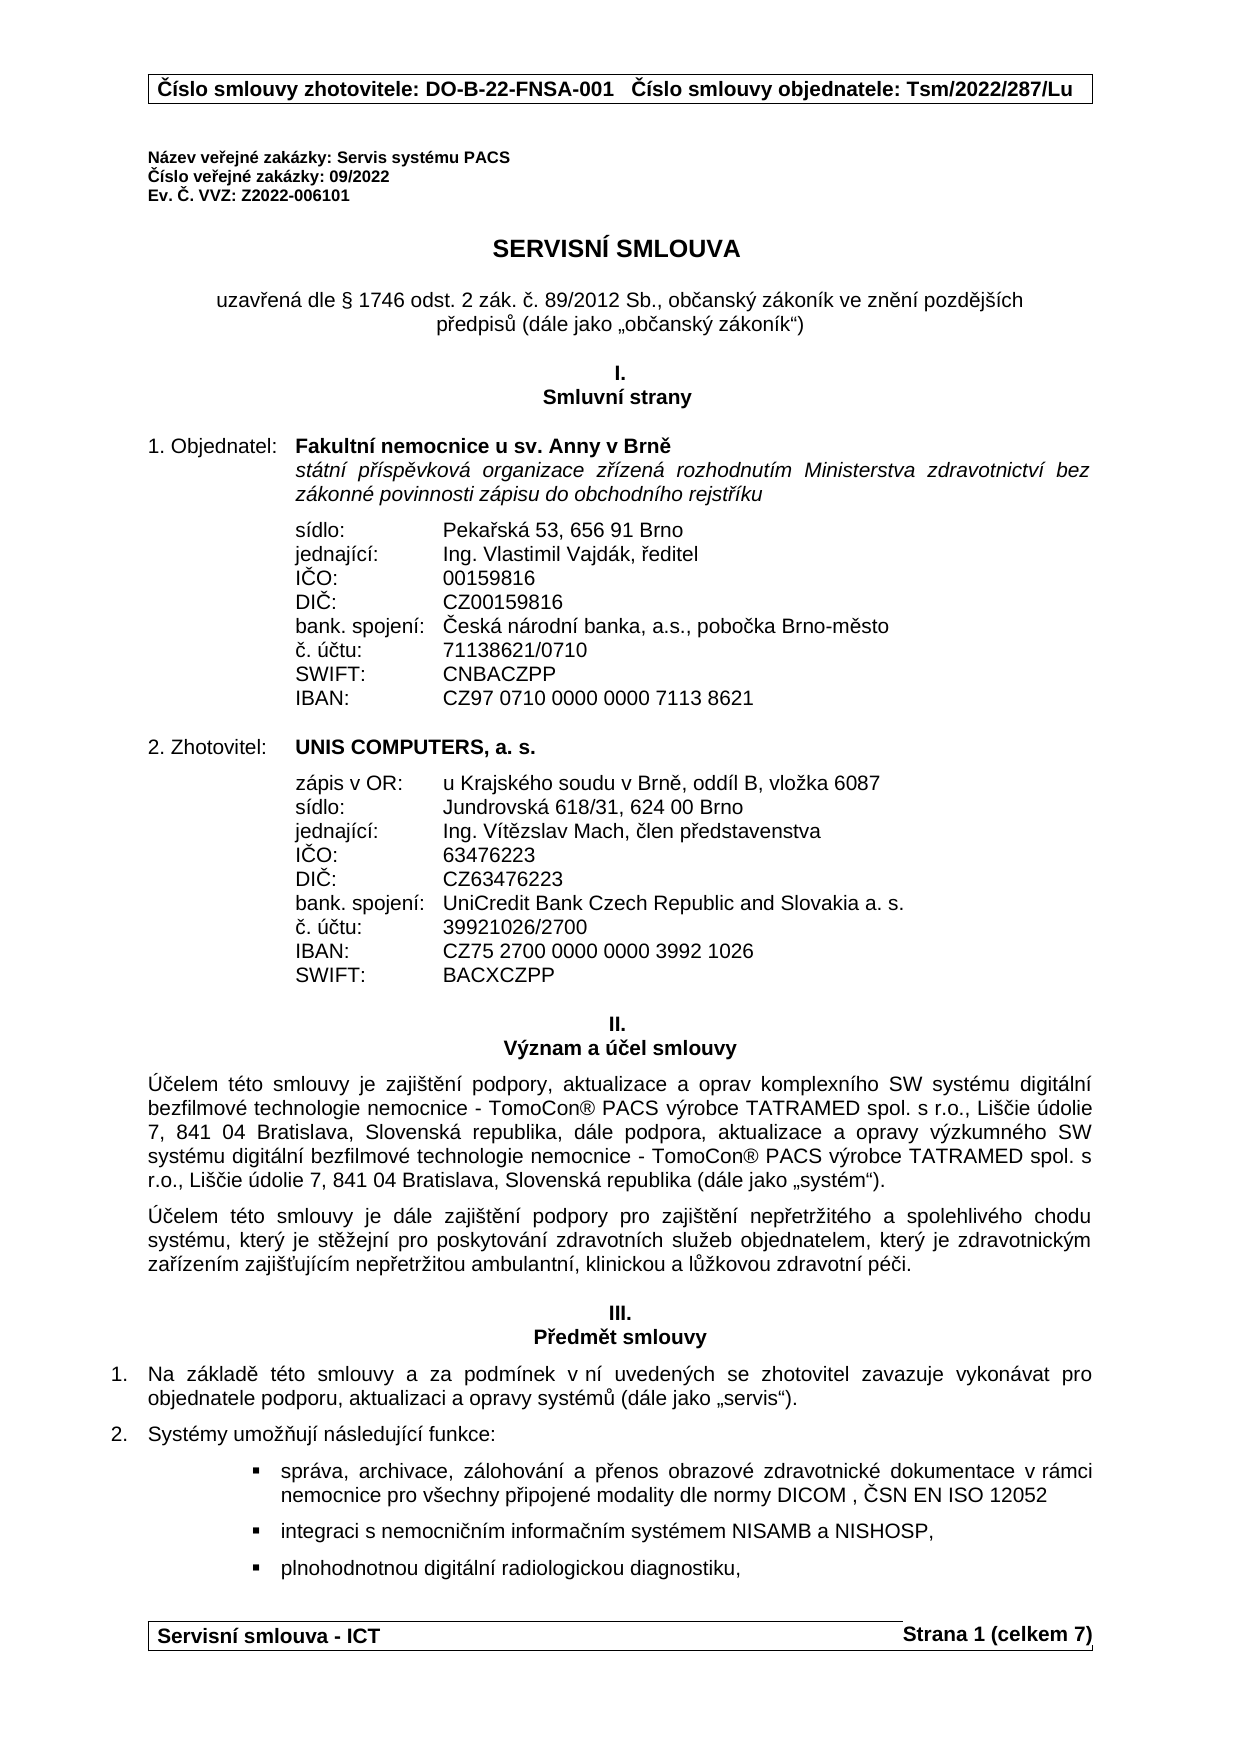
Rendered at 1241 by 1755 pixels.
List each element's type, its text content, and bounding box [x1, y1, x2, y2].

subtitle Smluvní strany [148, 384, 1093, 408]
list integraci s nemocničním informačním systémem NISAMB a NISHOSP, [251, 1519, 1093, 1543]
text č. účtu: 71138621/0710 [221, 638, 1093, 662]
text sídlo: Jundrovská 618/31, 624 00 Brno [221, 795, 1093, 819]
text Název veřejné zakázky: Servis systému PACS [148, 148, 1093, 167]
text bank. spojení: UniCredit Bank Czech Republic and Slovakia a. s. [221, 891, 1093, 915]
text IČO: 00159816 [221, 566, 1093, 590]
list Systémy umožňují následující funkce: [111, 1422, 1093, 1446]
text Číslo veřejné zakázky: 09/2022 [148, 167, 1093, 186]
text SWIFT: CNBACZPP [221, 662, 1093, 686]
text jednající: Ing. Vítězslav Mach, člen představenstva [221, 819, 1093, 843]
text II. [148, 1012, 1093, 1036]
list správa, archivace, zálohování a přenos obrazové zdravotnické dokumentace v rámci nemocnice pro všechny připojené modality dle normy DICOM , ČSN EN ISO 12052 [251, 1458, 1093, 1507]
text sídlo: Pekařská 53, 656 91 Brno [221, 518, 1093, 542]
text SWIFT: BACXCZPP [221, 963, 1093, 987]
text uzavřená dle § 1746 odst. 2 zák. č. 89/2012 Sb., občanský zákoník ve znění pozdějších předpisů (dále jako „občanský zákoník“) [148, 288, 1093, 336]
text IBAN: CZ75 2700 0000 0000 3992 1026 [221, 939, 1093, 963]
text Ev. Č. VVZ: Z2022-006101 [148, 186, 1093, 205]
text I. [148, 361, 1093, 384]
text zápis v OR: u Krajského soudu v Brně, oddíl B, vložka 6087 [222, 771, 1093, 795]
text 2. Zhotovitel: UNIS COMPUTERS, a. s. [148, 734, 1093, 758]
text SERVISNÍ SMLOUVA [148, 234, 1093, 263]
text DIČ: CZ63476223 [221, 867, 1093, 891]
text DIČ: CZ00159816 [221, 590, 1093, 614]
text III. [148, 1301, 1093, 1325]
subtitle Předmět smlouvy [148, 1325, 1093, 1349]
text státní příspěvková organizace zřízená rozhodnutím Ministerstva zdravotnictví bez zákonné povinnosti zápisu do obchodního rejstříku [295, 457, 1093, 505]
list Na základě této smlouvy a za podmínek v ní uvedených se zhotovitel zavazuje vykonávat pro objednatele podporu, aktualizaci a opravy systémů (dále jako „servis“). [111, 1362, 1093, 1409]
text č. účtu: 39921026/2700 [221, 915, 1093, 939]
text 1. Objednatel: Fakultní nemocnice u sv. Anny v Brně [148, 433, 1093, 457]
text IBAN: CZ97 0710 0000 0000 7113 8621 [221, 686, 1093, 709]
text Význam a účel smlouvy [148, 1036, 1093, 1059]
text bank. spojení: Česká národní banka, a.s., pobočka Brno-město [221, 614, 1093, 638]
text IČO: 63476223 [221, 843, 1093, 867]
text Účelem této smlouvy je zajištění podpory, aktualizace a oprav komplexního SW systému digitální bezfilmové technologie nemocnice - TomoCon® PACS výrobce TATRAMED spol. s r.o., Liščie údolie 7, 841 04 Bratislava, Slovenská republika, dále podpora, aktualizace a opravy výzkumného SW systému digitální bezfilmové technologie nemocnice - TomoCon® PACS výrobce TATRAMED spol. s r.o., Liščie údolie 7, 841 04 Bratislava, Slovenská republika (dále jako „systém“). [148, 1072, 1093, 1192]
text jednající: Ing. Vlastimil Vajdák, ředitel [221, 542, 1093, 566]
list plnohodnotnou digitální radiologickou diagnostiku, [251, 1556, 1093, 1580]
text Účelem této smlouvy je dále zajištění podpory pro zajištění nepřetržitého a spolehlivého chodu systému, který je stěžejní pro poskytování zdravotních služeb objednatelem, který je zdravotnickým zařízením zajišťujícím nepřetržitou ambulantní, klinickou a lůžkovou zdravotní péči. [148, 1204, 1093, 1276]
